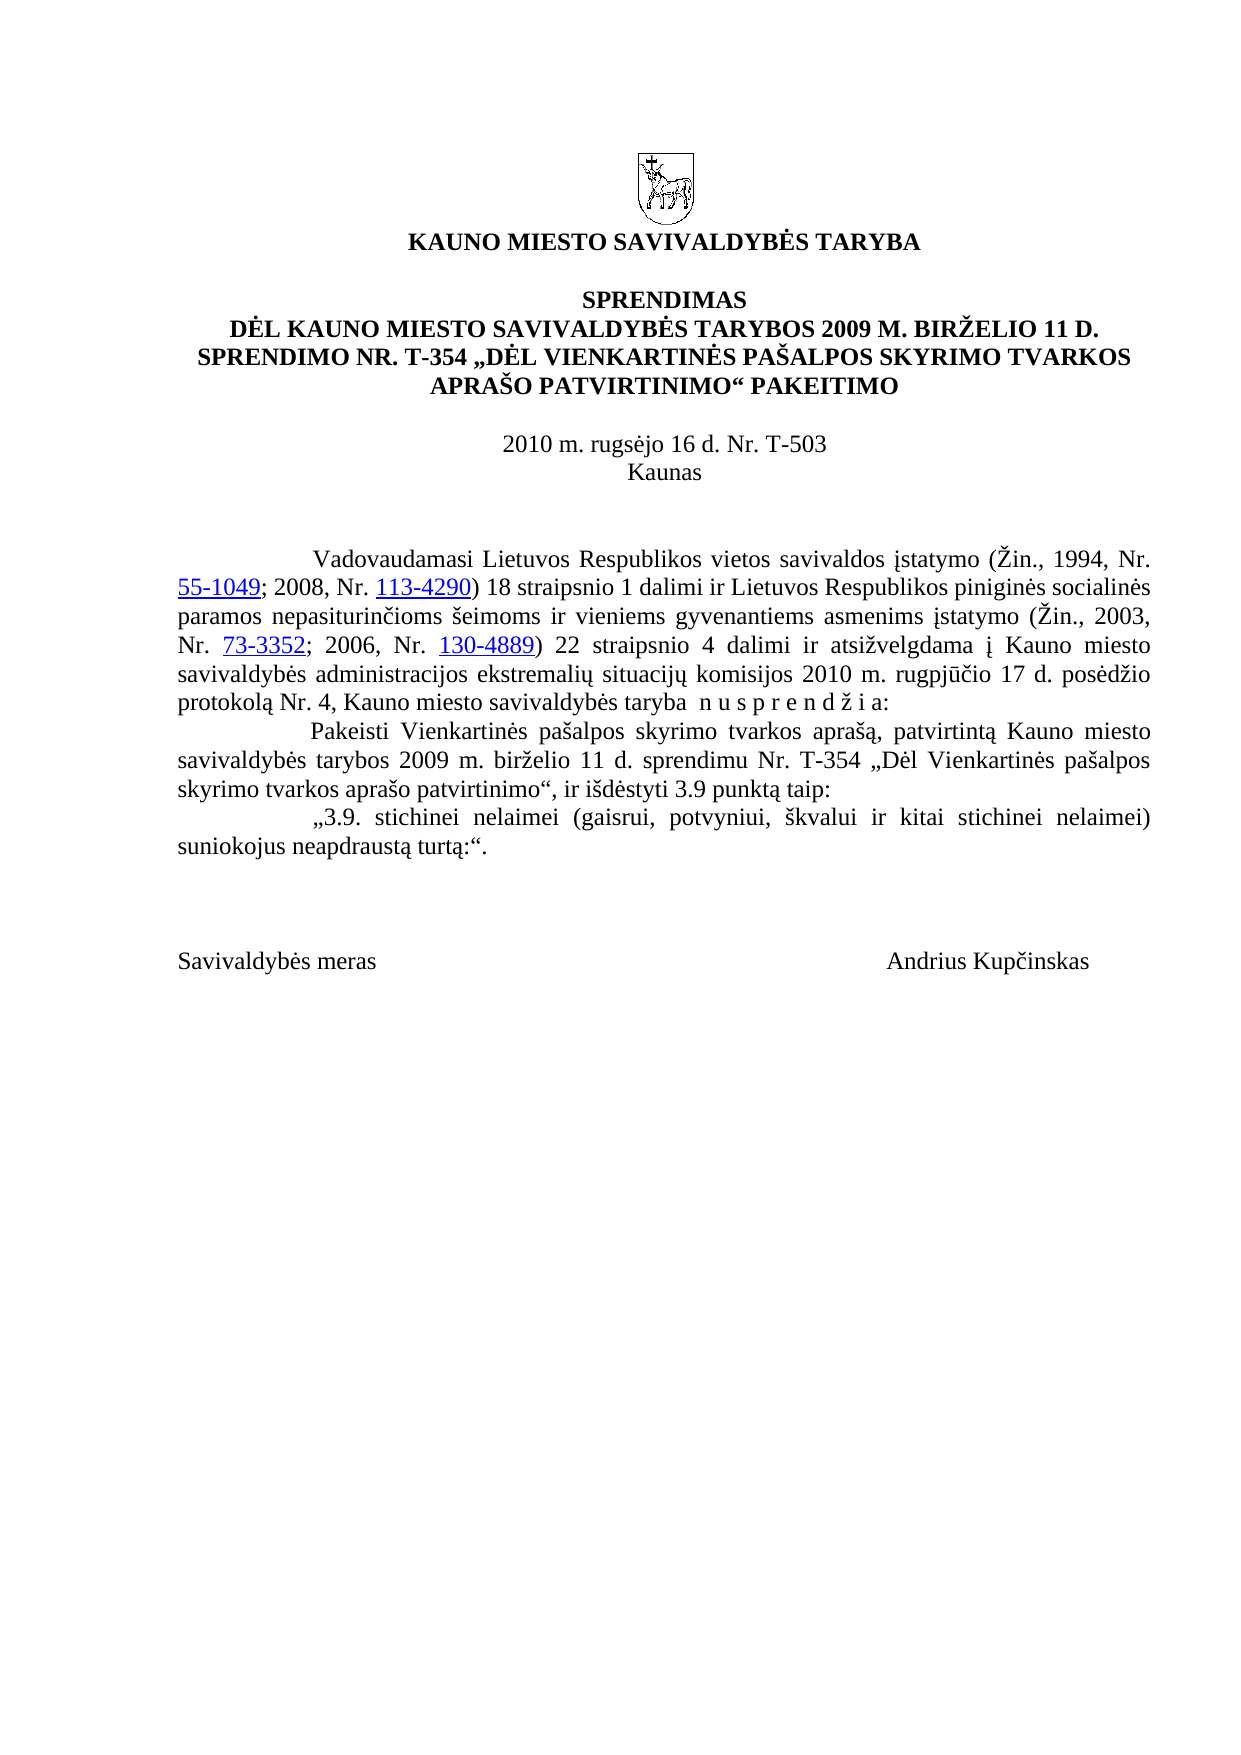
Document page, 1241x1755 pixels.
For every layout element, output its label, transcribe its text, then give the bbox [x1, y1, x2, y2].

text Vadovaudamasi Lietuvos Respublikos vietos savivaldos įstatymo (Žin., 1994, Nr. 55-1049; 2008, Nr. 113-4290) 18 straipsnio 1 dalimi ir Lietuvos Respublikos piniginės socialinės paramos nepasiturinčioms šeimoms ir vieniems gyvenantiems asmenims įstatymo (Žin., 2003, Nr. 73-3352; 2006, Nr. 130-4889) 22 straipsnio 4 dalimi ir atsižvelgdama į Kauno miesto savivaldybės administracijos ekstremalių situacijų komisijos 2010 m. rugpjūčio 17 d. posėdžio protokolą Nr. 4, Kauno miesto savivaldybės taryba n u s p r e n d ž i a: [177, 544, 1152, 716]
text DĖL KAUNO MIESTO SAVIVALDYBĖS TARYBOS 2009 M. BIRŽELIO 11 D. SPRENDIMO NR. T-354 „DĖL VIENKARTINĖS PAŠALPOS SKYRIMO TVARKOS APRAŠO PATVIRTINIMO“ PAKEITIMO [177, 314, 1152, 400]
text Kaunas [177, 457, 1152, 486]
text Savivaldybės meras Andrius Kupčinskas [177, 946, 1152, 975]
text KAUNO MIESTO SAVIVALDYBĖS TARYBA [177, 227, 1152, 256]
text 2010 m. rugsėjo 16 d. Nr. T-503 [177, 429, 1152, 457]
text Pakeisti Vienkartinės pašalpos skyrimo tvarkos aprašą, patvirtintą Kauno miesto savivaldybės tarybos 2009 m. birželio 11 d. sprendimu Nr. T-354 „Dėl Vienkartinės pašalpos skyrimo tvarkos aprašo patvirtinimo“, ir išdėstyti 3.9 punktą taip: [177, 716, 1152, 802]
text SPRENDIMAS [177, 285, 1152, 314]
text „3.9. stichinei nelaimei (gaisrui, potvyniui, škvalui ir kitai stichinei nelaimei) suniokojus neapdraustą turtą:“. [177, 802, 1152, 860]
